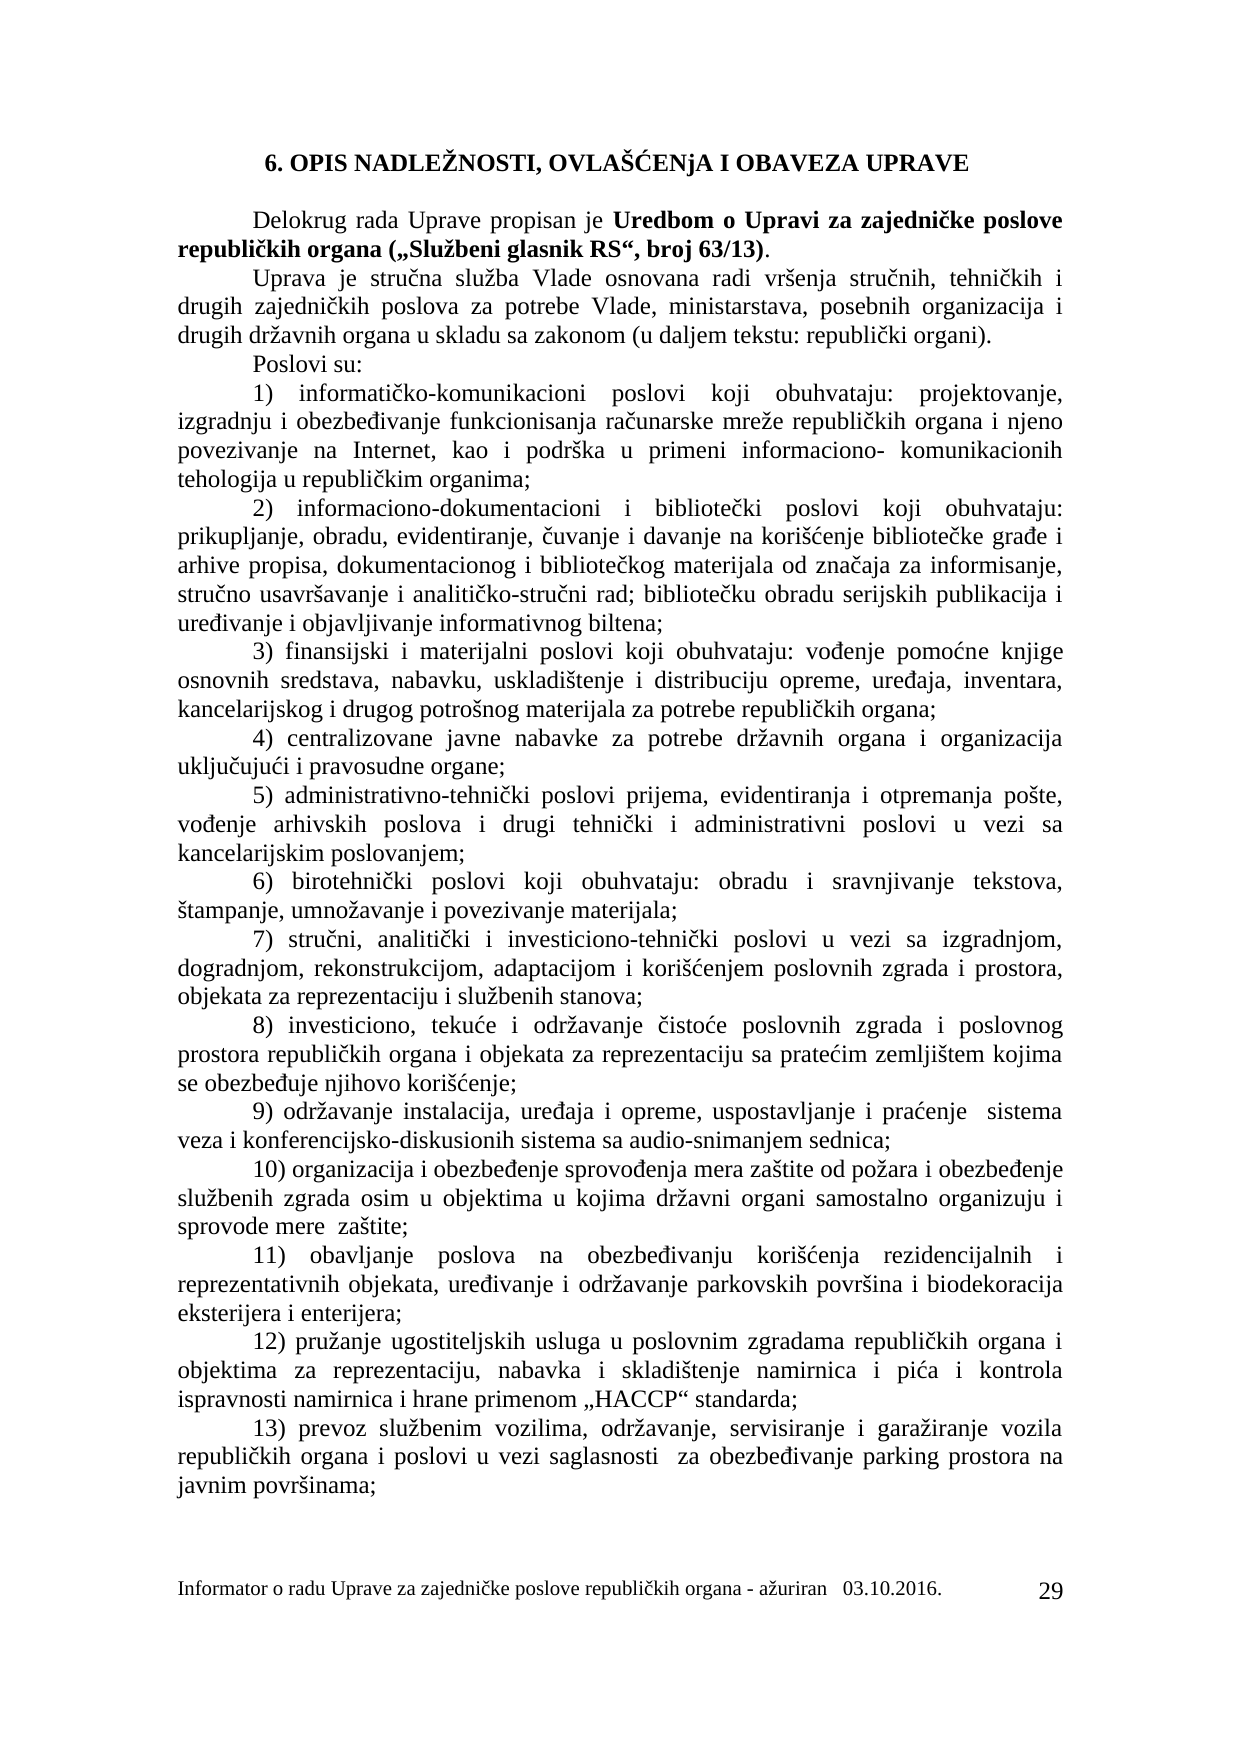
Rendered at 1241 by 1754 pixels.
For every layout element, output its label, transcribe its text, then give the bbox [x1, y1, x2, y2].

text 7) stručni, analitički i investiciono-tehnički poslovi u vezi sa izgradnjom, dogradnjom, rekonstrukcijom, adaptacijom i korišćenjem poslovnih zgrada i prostora, objekata za reprezentaciju i službenih stanova; [177, 924, 1063, 1010]
text 13) prevoz službenim vozilima, održavanje, servisiranje i garažiranje vozila republičkih organa i poslovi u vezi saglasnosti za obezbeđivanje parking prostora na javnim površinama; [177, 1413, 1063, 1499]
text 10) organizacija i obezbeđenje sprovođenja mera zaštite od požara i obezbeđenje službenih zgrada osim u objektima u kojima državni organi samostalno organizuju i sprovode mere zaštite; [177, 1154, 1063, 1240]
text 6) birotehnički poslovi koji obuhvataju: obradu i sravnjivanje tekstova, štampanje, umnožavanje i povezivanje materijala; [177, 866, 1063, 924]
text 6. OPIS NADLEŽNOSTI, OVLAŠĆENјA I OBAVEZA UPRAVE [177, 148, 1063, 176]
text 2) informaciono-dokumentacioni i bibliotečki poslovi koji obuhvataju: prikuplјanje, obradu, evidentiranje, čuvanje i davanje na korišćenje bibliotečke građe i arhive propisa, dokumentacionog i bibliotečkog materijala od značaja za informisanje, stručno usavršavanje i analitičko-stručni rad; bibliotečku obradu serijskih publikacija i uređivanje i objavlјivanje informativnog biltena; [177, 493, 1063, 636]
text Poslovi su: [177, 349, 1063, 378]
text 1) informatičko-komunikacioni poslovi koji obuhvataju: projektovanje, izgradnju i obezbeđivanje funkcionisanja računarske mreže republičkih organa i njeno povezivanje na Internet, kao i podrška u primeni informaciono- komunikacionih tehologija u republičkim organima; [177, 378, 1063, 493]
text 9) održavanje instalacija, uređaja i opreme, uspostavlјanje i praćenje sistema veza i konferencijsko-diskusionih sistema sa audio-snimanjem sednica; [177, 1096, 1063, 1154]
text Delokrug rada Uprave propisan je Uredbom o Upravi za zajedničke poslove republičkih organa („Službeni glasnik RS“, broj 63/13). [177, 205, 1063, 263]
text Uprava je stručna služba Vlade osnovana radi vršenja stručnih, tehničkih i drugih zajedničkih poslova za potrebe Vlade, ministarstava, posebnih organizacija i drugih državnih organa u skladu sa zakonom (u dalјem tekstu: republički organi). [177, 263, 1063, 349]
text 12) pružanje ugostitelјskih usluga u poslovnim zgradama republičkih organa i objektima za reprezentaciju, nabavka i skladištenje namirnica i pića i kontrola ispravnosti namirnica i hrane primenom „HACCP“ standarda; [177, 1326, 1063, 1413]
text 5) administrativno-tehnički poslovi prijema, evidentiranja i otpremanja pošte, vođenje arhivskih poslova i drugi tehnički i administrativni poslovi u vezi sa kancelarijskim poslovanjem; [177, 780, 1063, 866]
text 3) finansijski i materijalni poslovi koji obuhvataju: vođenje pomoćne knjige osnovnih sredstava, nabavku, uskladištenje i distribuciju opreme, uređaja, inventara, kancelarijskog i drugog potrošnog materijala za potrebe republičkih organa; [177, 636, 1063, 723]
text 4) centralizovane javne nabavke za potrebe državnih organa i organizacija uklјučujući i pravosudne organe; [177, 723, 1063, 780]
text 8) investiciono, tekuće i održavanje čistoće poslovnih zgrada i poslovnog prostora republičkih organa i objekata za reprezentaciju sa pratećim zemlјištem kojima se obezbeđuje njihovo korišćenje; [177, 1010, 1063, 1096]
text 11) obavlјanje poslova na obezbeđivanju korišćenja rezidencijalnih i reprezentativnih objekata, uređivanje i održavanje parkovskih površina i biodekoracija eksterijera i enterijera; [177, 1240, 1063, 1326]
